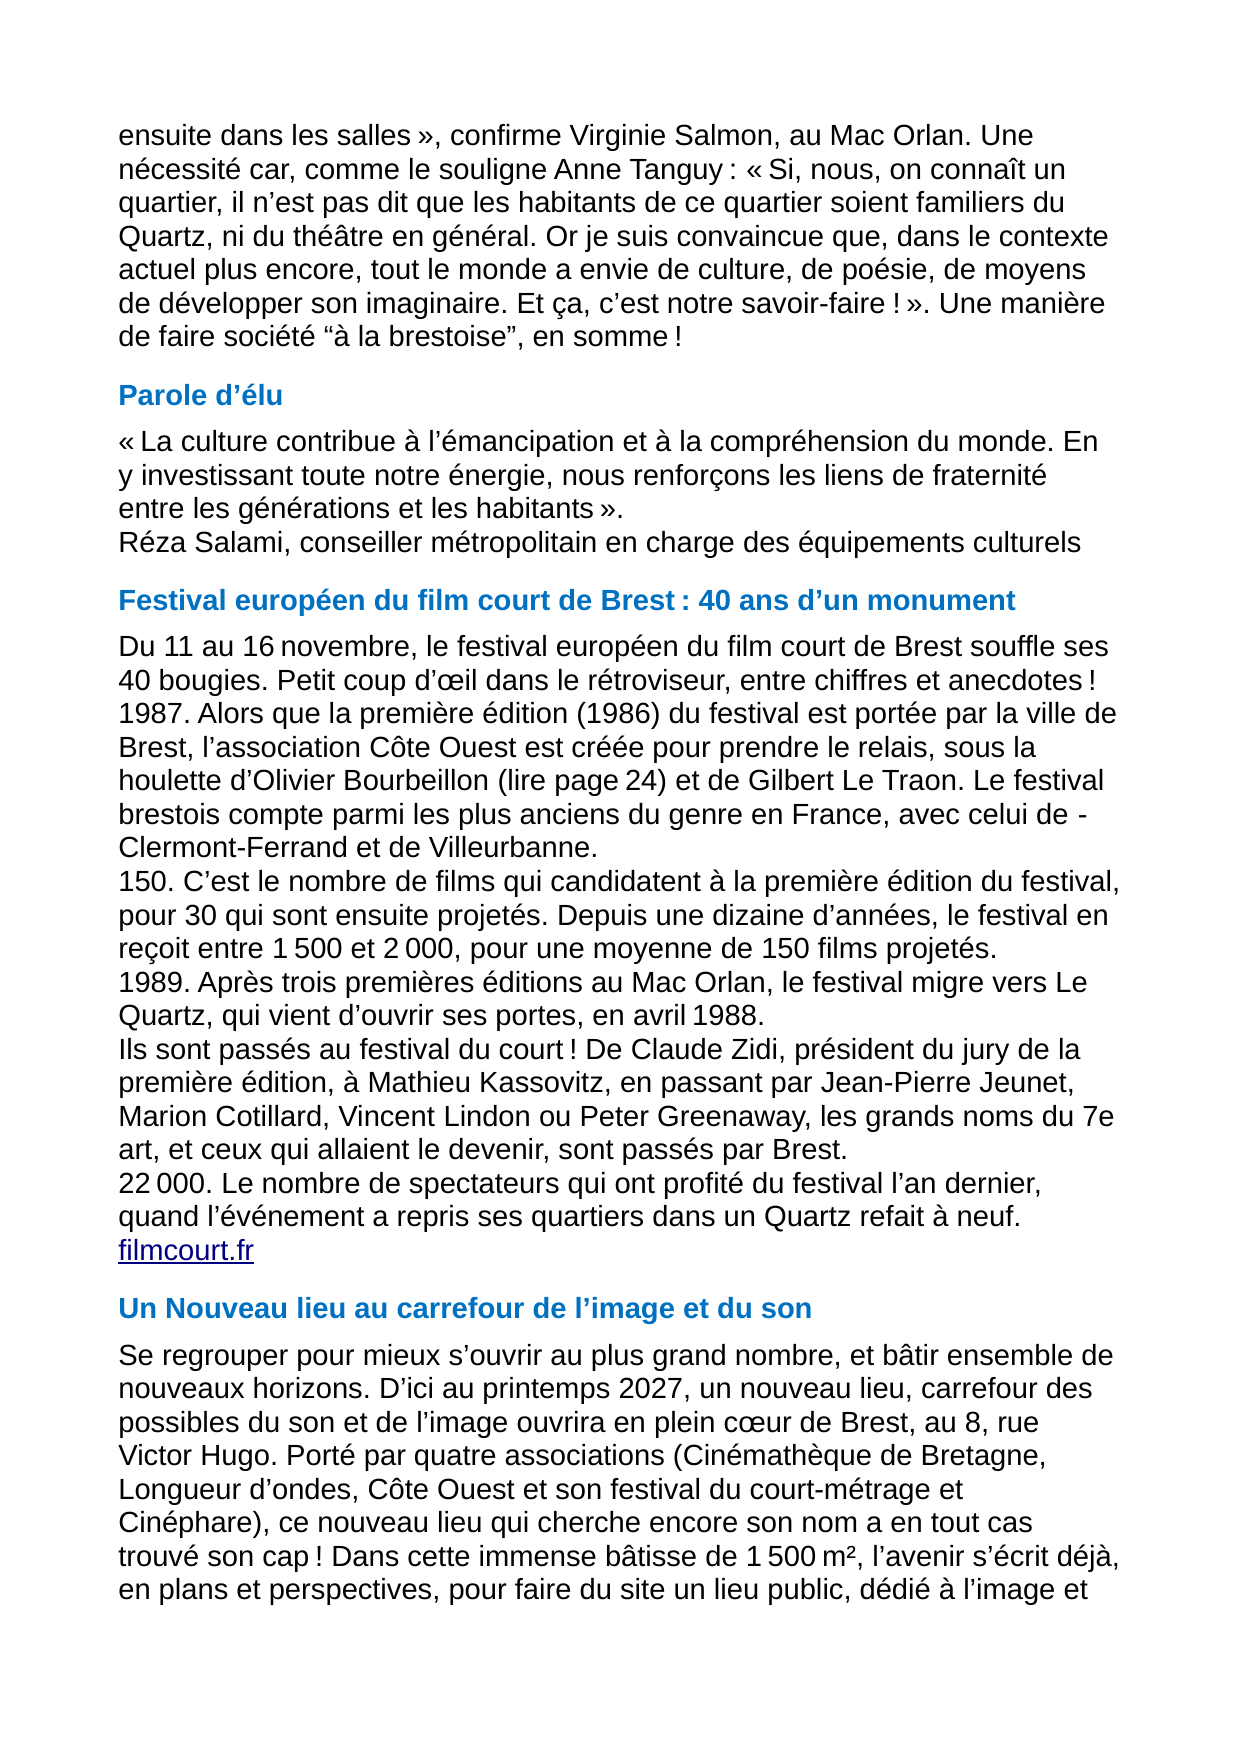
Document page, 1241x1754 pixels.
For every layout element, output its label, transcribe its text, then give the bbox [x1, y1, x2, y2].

text filmcourt.fr [118, 1233, 1122, 1266]
text 1987. Alors que la première édition (1986) du festival est portée par la ville de Brest, l’association Côte Ouest est créée pour prendre le relais, sous la houlette d’Olivier Bourbeillon (lire page 24) et de Gilbert Le Traon. Le festival brestois compte parmi les plus anciens du genre en France, avec celui de ­Clermont-Ferrand et de Villeurbanne. [118, 696, 1122, 864]
text ensuite dans les salles », confirme Virginie Salmon, au Mac Orlan. Une nécessité car, comme le souligne Anne Tanguy : « Si, nous, on connaît un quartier, il n’est pas dit que les habitants de ce quartier soient familiers du Quartz, ni du théâtre en général. Or je suis convaincue que, dans le contexte actuel plus encore, tout le monde a envie de culture, de poésie, de moyens de développer son imaginaire. Et ça, c’est notre savoir-faire ! ». Une manière de faire société “à la brestoise”, en somme ! [118, 118, 1122, 353]
text 150. C’est le nombre de films qui candidatent à la première édition du festival, pour 30 qui sont ensuite projetés. Depuis une dizaine d’années, le festival en reçoit entre 1 500 et 2 000, pour une moyenne de 150 films projetés. [118, 864, 1122, 964]
subtitle Festival européen du film court de Brest : 40 ans d’un monument [118, 583, 1122, 617]
text 1989. Après trois premières éditions au Mac Orlan, le festival migre vers Le Quartz, qui vient d’ouvrir ses portes, en avril 1988. [118, 964, 1122, 1032]
text 22 000. Le nombre de spectateurs qui ont profité du festival l’an dernier, quand l’événement a repris ses quartiers dans un Quartz refait à neuf. [118, 1166, 1122, 1233]
text « La culture contribue à l’émancipation et à la compréhension du monde. En y investissant toute notre énergie, nous renforçons les liens de fraternité entre les générations et les habitants ». [118, 424, 1122, 524]
subtitle Un Nouveau lieu au carrefour de l’image et du son [118, 1291, 1122, 1325]
text Du 11 au 16 novembre, le festival européen du film court de Brest souffle ses 40 bougies. Petit coup d’œil dans le rétroviseur, entre chiffres et anecdotes ! [118, 629, 1122, 696]
text Réza Salami, conseiller métropolitain en charge des équipements culturels [118, 524, 1122, 558]
text Ils sont passés au festival du court ! De Claude Zidi, président du jury de la première édition, à Mathieu Kassovitz, en passant par Jean-Pierre Jeunet, Marion Cotillard, Vincent ­Lindon ou Peter Greenaway, les grands noms du 7e art, et ceux qui allaient le devenir, sont passés par Brest. [118, 1032, 1122, 1166]
subtitle Parole d’élu [118, 378, 1122, 411]
text Se regrouper pour mieux s’ouvrir au plus grand nombre, et bâtir ensemble de nouveaux horizons. D’ici au printemps 2027, un nouveau lieu, carrefour des possibles du son et de l’image ouvrira en plein cœur de Brest, au 8, rue Victor Hugo. Porté par quatre associations (Cinémathèque de Bretagne, Longueur d’ondes, Côte Ouest et son festival du court-métrage et Cinéphare), ce nouveau lieu qui cherche encore son nom a en tout cas trouvé son cap ! Dans cette immense bâtisse de 1 500 m², l’avenir s’écrit déjà, en plans et perspectives, pour faire du site un lieu public, dédié à l’image et [118, 1337, 1122, 1606]
